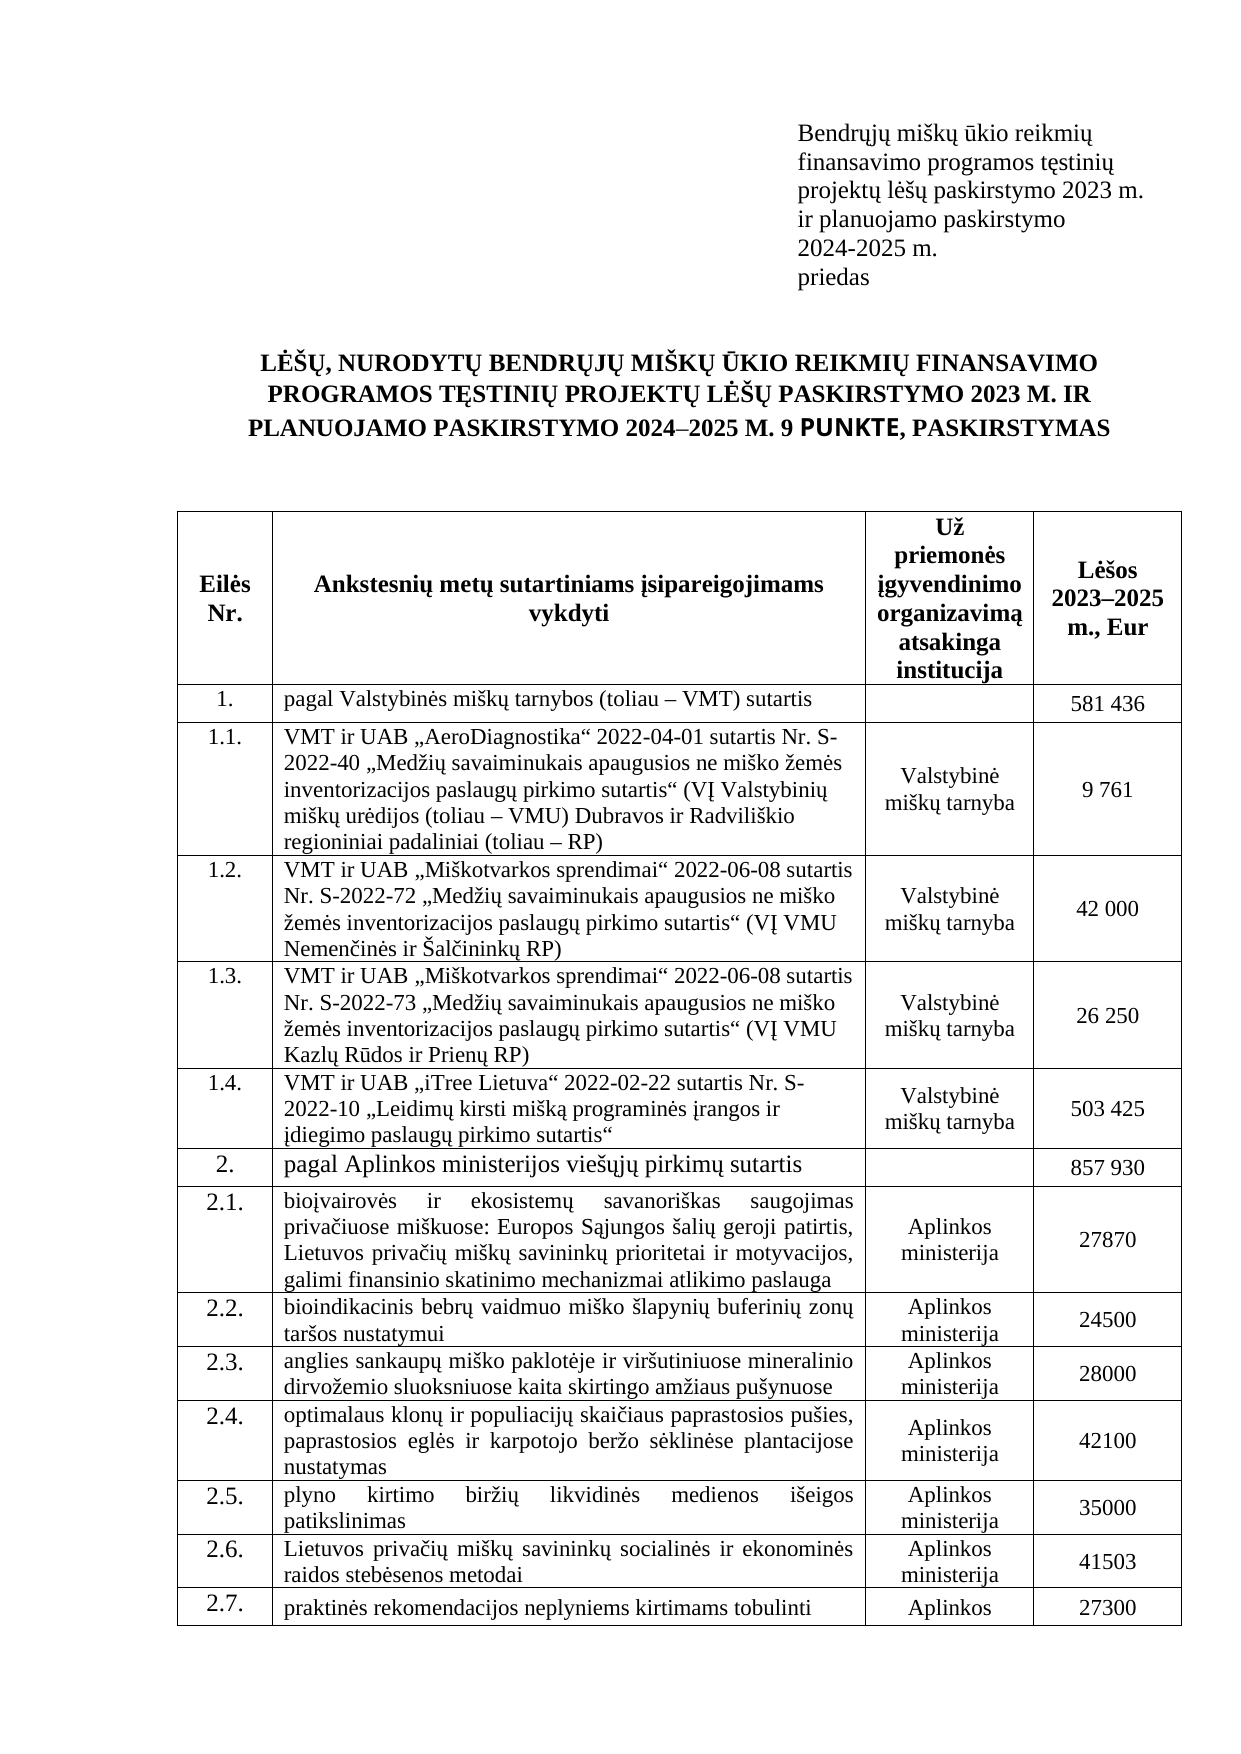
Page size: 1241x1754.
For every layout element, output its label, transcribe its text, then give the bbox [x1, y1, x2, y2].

table_header Ankstesnių metų sutartiniams įsipareigojimams vykdyti [273, 512, 865, 684]
table_cell 2.2. [178, 1293, 272, 1346]
table_cell 2. [178, 1149, 272, 1186]
table_cell 9 761 [1034, 723, 1181, 855]
table_header Už priemonės įgyvendinimo organizavimą atsakinga institucija [866, 512, 1033, 684]
table_cell Lietuvos privačių miškų savininkų socialinės ir ekonominės raidos stebėsenos metodai [273, 1535, 865, 1587]
table_cell Aplinkos ministerija [866, 1401, 1033, 1480]
table_cell 2.5. [178, 1481, 272, 1533]
table_cell 27300 [1034, 1588, 1181, 1625]
table_cell [866, 685, 1033, 722]
table_cell bioindikacinis bebrų vaidmuo miško šlapynių buferinių zonų taršos nustatymui [273, 1293, 865, 1346]
table_cell Aplinkos ministerija [866, 1187, 1033, 1292]
table_cell VMT ir UAB „Miškotvarkos sprendimai“ 2022-06-08 sutartis Nr. S-2022-73 „Medžių savaiminukais apaugusios ne miško žemės inventorizacijos paslaugų pirkimo sutartis“ (VĮ VMU Kazlų Rūdos ir Prienų RP) [273, 962, 865, 1068]
table_cell 1.4. [178, 1069, 272, 1148]
table_cell 2.1. [178, 1187, 272, 1292]
table_header Eilės Nr. [178, 512, 272, 684]
text finansavimo programos tęstinių projektų lėšų paskirstymo 2023 m. [797, 147, 1181, 204]
table_cell anglies sankaupų miško paklotėje ir viršutiniuose mineralinio dirvožemio sluoksniuose kaita skirtingo amžiaus pušynuose [273, 1347, 865, 1400]
table_cell 24500 [1034, 1293, 1181, 1346]
table_cell 42100 [1034, 1401, 1181, 1480]
table_cell Valstybinė miškų tarnyba [866, 723, 1033, 855]
table_cell 35000 [1034, 1481, 1181, 1533]
table_cell Valstybinė miškų tarnyba [866, 856, 1033, 961]
table_cell VMT ir UAB „AeroDiagnostika“ 2022‑04‑01 sutartis Nr. S-2022-40 „Medžių savaiminukais apaugusios ne miško žemės inventorizacijos paslaugų pirkimo sutartis“ (VĮ Valstybinių miškų urėdijos (toliau – VMU) Dubravos ir Radviliškio regioniniai padaliniai (toliau – RP) [273, 723, 865, 855]
table_cell VMT ir UAB „iTree Lietuva“ 2022-02-22 sutartis Nr. S-2022-10 „Leidimų kirsti mišką programinės įrangos ir įdiegimo paslaugų pirkimo sutartis“ [273, 1069, 865, 1148]
table_cell 1. [178, 685, 272, 722]
table_cell 27870 [1034, 1187, 1181, 1292]
table_cell pagal Aplinkos ministerijos viešųjų pirkimų sutartis [273, 1149, 865, 1186]
table_cell [866, 1149, 1033, 1186]
table_cell 1.1. [178, 723, 272, 855]
table_cell optimalaus klonų ir populiacijų skaičiaus paprastosios pušies, paprastosios eglės ir karpotojo beržo sėklinėse plantacijose nustatymas [273, 1401, 865, 1480]
table_cell Aplinkos ministerija [866, 1481, 1033, 1533]
table_cell 2.4. [178, 1401, 272, 1480]
table_cell 28000 [1034, 1347, 1181, 1400]
text LĖŠŲ, NURODYTŲ BENDRŲJŲ MIŠKŲ ŪKIO REIKMIŲ FINANSAVIMO PROGRAMOS TĘSTINIŲ PROJEKTŲ LĖŠŲ PASKIRSTYMO 2023 M. IR PLANUOJAMO PASKIRSTYMO 2024–2025 M. 9 punkte, PASKIRSTYMAS [177, 348, 1181, 444]
table_cell 26 250 [1034, 962, 1181, 1068]
table_cell VMT ir UAB „Miškotvarkos sprendimai“ 2022-06-08 sutartis Nr. S-2022-72 „Medžių savaiminukais apaugusios ne miško žemės inventorizacijos paslaugų pirkimo sutartis“ (VĮ VMU Nemenčinės ir Šalčininkų RP) [273, 856, 865, 961]
table_cell 1.2. [178, 856, 272, 961]
table_cell plyno kirtimo biržių likvidinės medienos išeigos patikslinimas [273, 1481, 865, 1533]
table_header Lėšos 2023–2025 m., Eur [1034, 512, 1181, 684]
table_cell 581 436 [1034, 685, 1181, 722]
table_cell 42 000 [1034, 856, 1181, 961]
table_cell Aplinkos ministerija [866, 1535, 1033, 1587]
table_cell pagal Valstybinės miškų tarnybos (toliau – VMT) sutartis [273, 685, 865, 722]
table_cell 2.6. [178, 1535, 272, 1587]
table_cell Valstybinė miškų tarnyba [866, 962, 1033, 1068]
text ir planuojamo paskirstymo 2024‑2025 m. [797, 204, 1181, 262]
text priedas [797, 262, 1181, 291]
table_cell Aplinkos ministerija [866, 1293, 1033, 1346]
table_cell bioįvairovės ir ekosistemų savanoriškas saugojimas privačiuose miškuose: Europos Sąjungos šalių geroji patirtis, Lietuvos privačių miškų savininkų prioritetai ir motyvacijos, galimi finansinio skatinimo mechanizmai atlikimo paslauga [273, 1187, 865, 1292]
table_cell 2.7. [178, 1588, 272, 1625]
table_cell 503 425 [1034, 1069, 1181, 1148]
text Bendrųjų miškų ūkio reikmių [797, 118, 1181, 147]
table_cell 1.3. [178, 962, 272, 1068]
table_cell Valstybinė miškų tarnyba [866, 1069, 1033, 1148]
table_cell Aplinkos ministerija [866, 1347, 1033, 1400]
table_cell 857 930 [1034, 1149, 1181, 1186]
table_cell 2.3. [178, 1347, 272, 1400]
table_cell praktinės rekomendacijos neplyniems kirtimams tobulinti [273, 1588, 865, 1625]
table_cell 41503 [1034, 1535, 1181, 1587]
table_cell Aplinkos [866, 1588, 1033, 1625]
